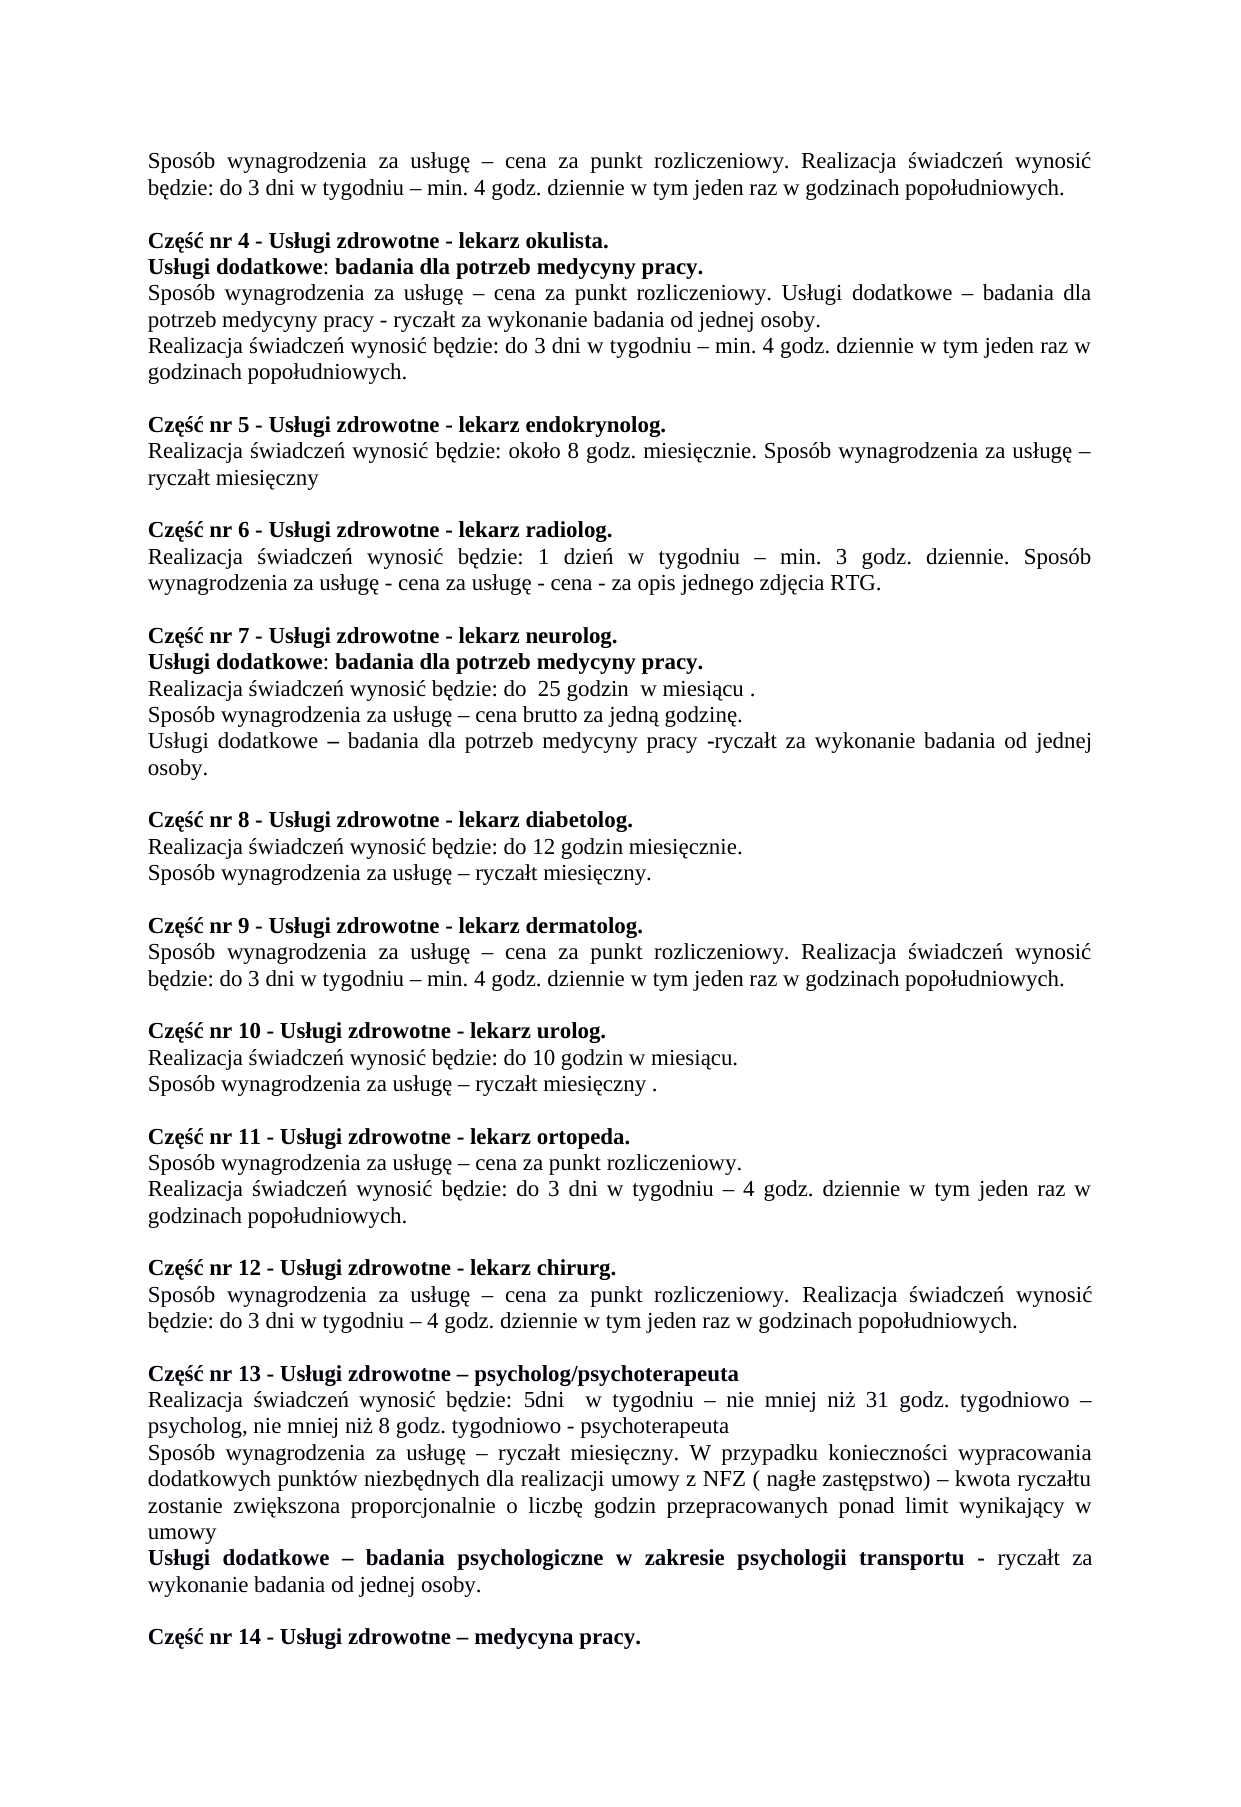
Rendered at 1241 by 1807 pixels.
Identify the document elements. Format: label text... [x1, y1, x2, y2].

text Część nr 8 - Usługi zdrowotne - lekarz diabetolog. [148, 806, 1093, 833]
text Sposób wynagrodzenia za usługę – ryczałt miesięczny . [148, 1070, 1093, 1096]
text Usługi dodatkowe: badania dla potrzeb medycyny pracy. [148, 253, 1093, 279]
text Sposób wynagrodzenia za usługę – cena za punkt rozliczeniowy. Realizacja świadczeń wynosić będzie: do 3 dni w tygodniu – min. 4 godz. dziennie w tym jeden raz w godzinach popołudniowych. [148, 938, 1093, 991]
text Sposób wynagrodzenia za usługę – ryczałt miesięczny. W przypadku konieczności wypracowania dodatkowych punktów niezbędnych dla realizacji umowy z NFZ ( nagłe zastępstwo) – kwota ryczałtu zostanie zwiększona proporcjonalnie o liczbę godzin przepracowanych ponad limit wynikający w umowy [148, 1439, 1093, 1544]
text Sposób wynagrodzenia za usługę – cena za punkt rozliczeniowy. Realizacja świadczeń wynosić będzie: do 3 dni w tygodniu – min. 4 godz. dziennie w tym jeden raz w godzinach popołudniowych. [148, 148, 1093, 200]
text Realizacja świadczeń wynosić będzie: 1 dzień w tygodniu – min. 3 godz. dziennie. Sposób wynagrodzenia za usługę - cena za usługę - cena - za opis jednego zdjęcia RTG. [148, 543, 1093, 596]
text Część nr 11 - Usługi zdrowotne - lekarz ortopeda. [148, 1123, 1093, 1149]
text Sposób wynagrodzenia za usługę – ryczałt miesięczny. [148, 859, 1093, 886]
text Część nr 7 - Usługi zdrowotne - lekarz neurolog. [148, 622, 1093, 648]
text Usługi dodatkowe – badania dla potrzeb medycyny pracy -ryczałt za wykonanie badania od jednej osoby. [148, 727, 1093, 780]
text Część nr 4 - Usługi zdrowotne - lekarz okulista. [148, 227, 1093, 253]
text Sposób wynagrodzenia za usługę – cena za punkt rozliczeniowy. Realizacja świadczeń wynosić będzie: do 3 dni w tygodniu – 4 godz. dziennie w tym jeden raz w godzinach popołudniowych. [148, 1281, 1093, 1333]
text Realizacja świadczeń wynosić będzie: do 10 godzin w miesiącu. [148, 1044, 1093, 1070]
text Realizacja świadczeń wynosić będzie: około 8 godz. miesięcznie. Sposób wynagrodzenia za usługę – ryczałt miesięczny [148, 437, 1093, 490]
text Realizacja świadczeń wynosić będzie: 5dni w tygodniu – nie mniej niż 31 godz. tygodniowo – psycholog, nie mniej niż 8 godz. tygodniowo - psychoterapeuta [148, 1386, 1093, 1439]
text Realizacja świadczeń wynosić będzie: do 25 godzin w miesiącu . [148, 675, 1093, 701]
text Sposób wynagrodzenia za usługę – cena za punkt rozliczeniowy. [148, 1149, 1093, 1175]
text Część nr 13 - Usługi zdrowotne – psycholog/psychoterapeuta [148, 1360, 1093, 1386]
text Część nr 6 - Usługi zdrowotne - lekarz radiolog. [148, 517, 1093, 543]
text Część nr 9 - Usługi zdrowotne - lekarz dermatolog. [148, 912, 1093, 938]
text Część nr 12 - Usługi zdrowotne - lekarz chirurg. [148, 1254, 1093, 1281]
text Realizacja świadczeń wynosić będzie: do 12 godzin miesięcznie. [148, 833, 1093, 859]
text Realizacja świadczeń wynosić będzie: do 3 dni w tygodniu – min. 4 godz. dziennie w tym jeden raz w godzinach popołudniowych. [148, 332, 1093, 385]
text Usługi dodatkowe – badania psychologiczne w zakresie psychologii transportu - ryczałt za wykonanie badania od jednej osoby. [148, 1544, 1093, 1597]
text Sposób wynagrodzenia za usługę – cena brutto za jedną godzinę. [148, 701, 1093, 727]
text Realizacja świadczeń wynosić będzie: do 3 dni w tygodniu – 4 godz. dziennie w tym jeden raz w godzinach popołudniowych. [148, 1175, 1093, 1228]
text Część nr 10 - Usługi zdrowotne - lekarz urolog. [148, 1017, 1093, 1044]
text Część nr 14 - Usługi zdrowotne – medycyna pracy. [148, 1623, 1093, 1650]
text Część nr 5 - Usługi zdrowotne - lekarz endokrynolog. [148, 411, 1093, 437]
text Usługi dodatkowe: badania dla potrzeb medycyny pracy. [148, 648, 1093, 675]
text Sposób wynagrodzenia za usługę – cena za punkt rozliczeniowy. Usługi dodatkowe – badania dla potrzeb medycyny pracy - ryczałt za wykonanie badania od jednej osoby. [148, 279, 1093, 332]
